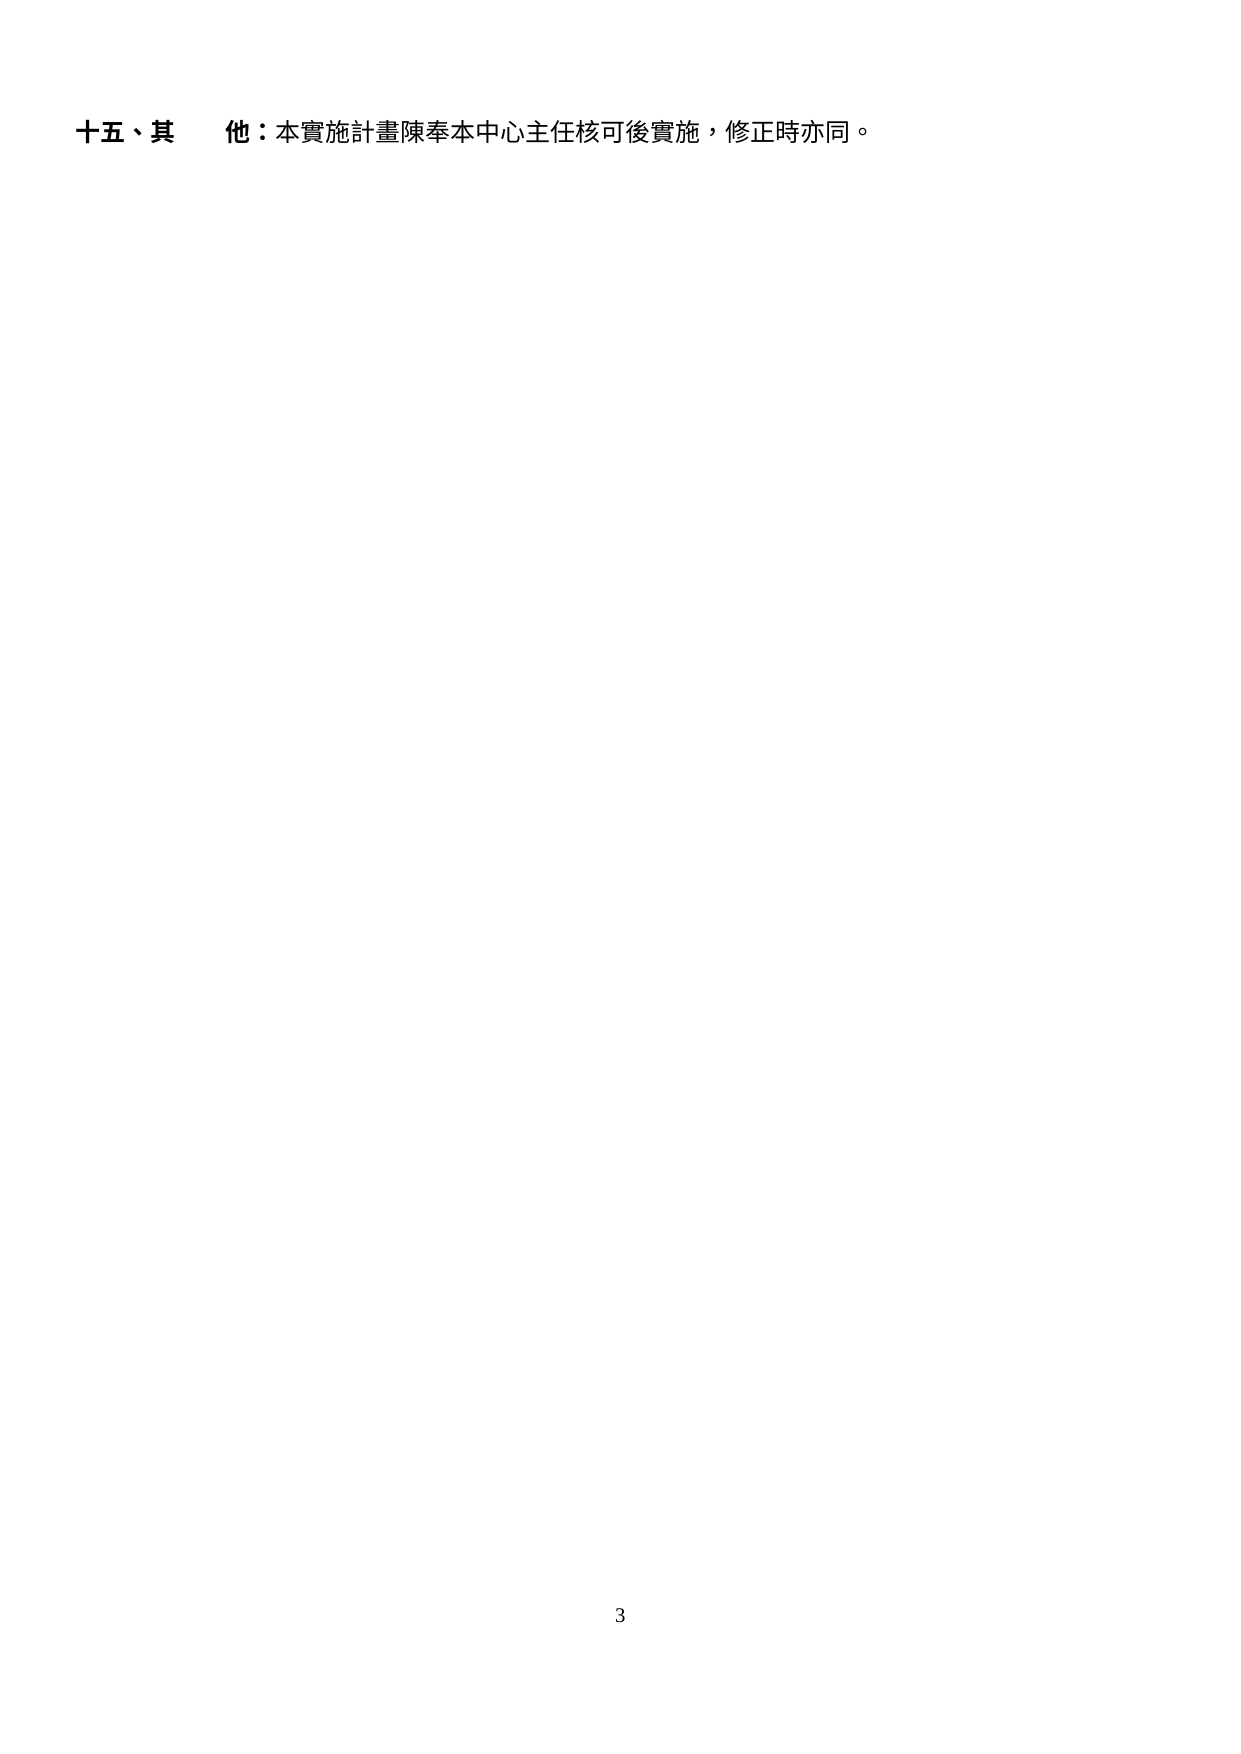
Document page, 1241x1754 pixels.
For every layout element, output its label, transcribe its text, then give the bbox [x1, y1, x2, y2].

text 十五、其 他：本實施計畫陳奉本中心主任核可後實施，修正時亦同。 [25, 89, 1165, 151]
